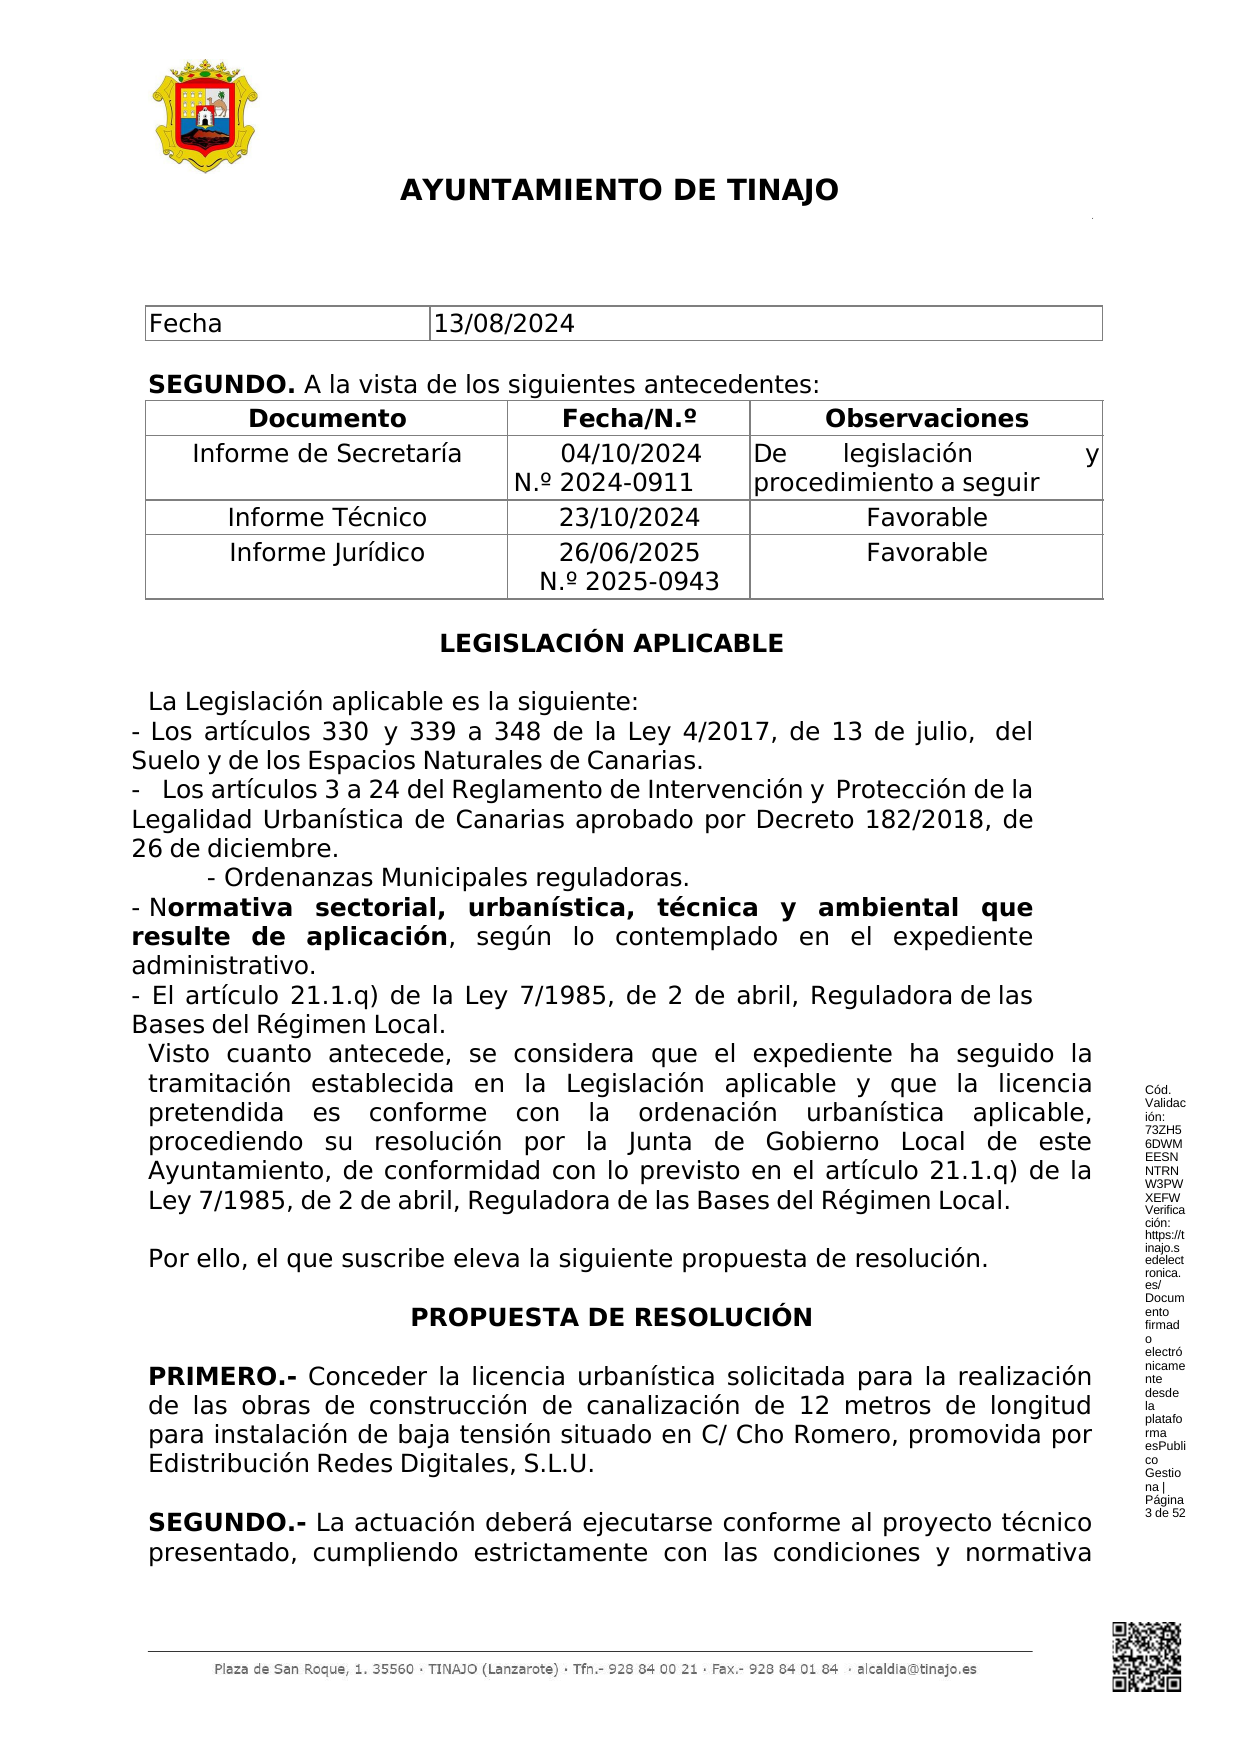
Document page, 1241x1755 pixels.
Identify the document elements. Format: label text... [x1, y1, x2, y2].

table_cell Informe de Secretaría [146, 436, 507, 499]
list Los artículos 3 a 24 del Reglamento de Intervención y Protección de la Legalidad Urbanística de Canarias aprobado por Decreto 182/2018, de 26 de diciembre. [131, 775, 1033, 863]
table_header Observaciones [751, 401, 1102, 435]
table_cell Favorable [751, 501, 1102, 534]
text La Legislación aplicable es la siguiente: [148, 687, 1124, 717]
table_cell 23/10/2024 [508, 501, 749, 534]
table_header 13/08/2024 [431, 307, 1102, 340]
table_header Fecha/N.º [508, 401, 749, 435]
table_cell De legislación y procedimiento a seguir [751, 436, 1102, 499]
table_cell Favorable [751, 535, 1102, 598]
text Verificación: https://tinajo.sedelectronica.es/ [1145, 1205, 1186, 1292]
table_cell Informe Técnico [146, 501, 507, 534]
table_cell Informe Jurídico [146, 535, 507, 598]
text SEGUNDO.- La actuación deberá ejecutarse conforme al proyecto técnico presentado, cumpliendo estrictamente con las condiciones y normativa [148, 1508, 1093, 1567]
list El artículo 21.1.q) de la Ley 7/1985, de 2 de abril, Reguladora de las Bases del Régimen Local. [131, 981, 1033, 1039]
table_header Fecha [146, 307, 429, 340]
text Documento firmado electrónicamente desde la plataforma esPublico Gestiona | Página 3 de 52 [1145, 1292, 1186, 1521]
table_header Documento [146, 401, 507, 435]
list Ordenanzas Municipales reguladoras. [207, 863, 1124, 893]
text PRIMERO.- Conceder la licencia urbanística solicitada para la realización de las obras de construcción de canalización de 12 metros de longitud para instalación de baja tensión situado en C/ Cho Romero, promovida por Edistribución Redes Digitales, S.L.U. [148, 1362, 1093, 1479]
text SEGUNDO. A la vista de los siguientes antecedentes: [148, 371, 1124, 400]
text Visto cuanto antecede, se considera que el expediente ha seguido la tramitación establecida en la Legislación aplicable y que la licencia pretendida es conforme con la ordenación urbanística aplicable, procediendo su resolución por la Junta de Gobierno Local de este Ayuntamiento, de conformidad con lo previsto en el artículo 21.1.q) de la Ley 7/1985, de 2 de abril, Reguladora de las Bases del Régimen Local. [148, 1039, 1093, 1215]
subtitle PROPUESTA DE RESOLUCIÓN [131, 1303, 1092, 1332]
subtitle LEGISLACIÓN APLICABLE [131, 629, 1092, 658]
list Normativa sectorial, urbanística, técnica y ambiental que resulte de aplicación, según lo contemplado en el expediente administrativo. [131, 893, 1034, 981]
text Cód. Validación: 73ZH56DWMEESNNTRNW3PWXEFW [1145, 1084, 1186, 1205]
list Los artículos 330 y 339 a 348 de la Ley 4/2017, de 13 de julio, del Suelo y de los Espacios Naturales de Canarias. [131, 717, 1033, 775]
table_cell 26/06/2025 N.º 2025-0943 [508, 535, 749, 598]
table_cell 04/10/2024 N.º 2024-0911 [508, 436, 749, 499]
text Por ello, el que suscribe eleva la siguiente propuesta de resolución. [148, 1244, 1124, 1274]
